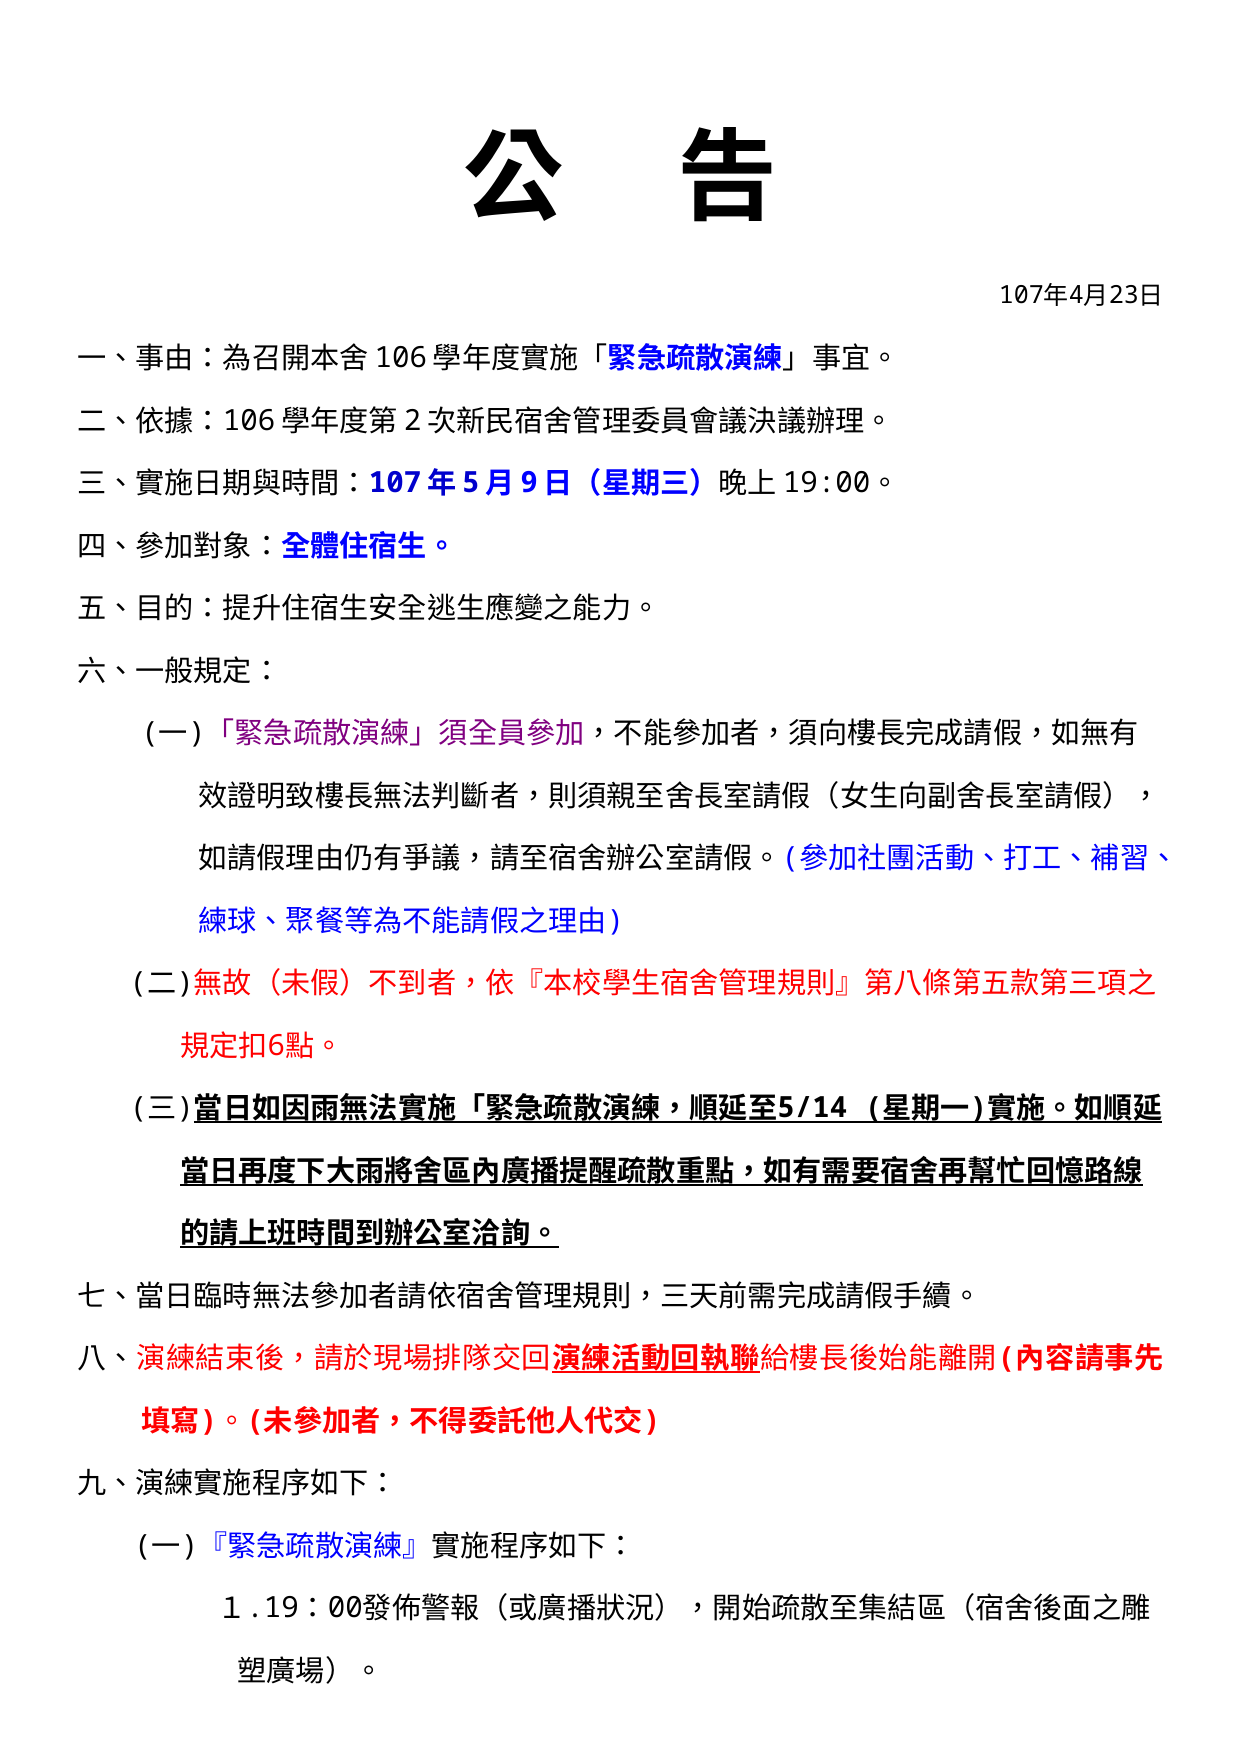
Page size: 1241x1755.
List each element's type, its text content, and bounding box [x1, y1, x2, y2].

text (三)當日如因雨無法實施「緊急疏散演練，順延至5/14 (星期一)實施。如順延當日再度下大雨將舍區內廣播提醒疏散重點，如有需要宿舍再幫忙回憶路線的請上班時間到辦公室洽詢。 [77, 1064, 1163, 1252]
text 公 告 [77, 64, 1163, 252]
text 七、當日臨時無法參加者請依宿舍管理規則，三天前需完成請假手續。 [77, 1252, 1163, 1314]
text (一)「緊急疏散演練」須全員參加，不能參加者，須向樓長完成請假，如無有效證明致樓長無法判斷者，則須親至舍長室請假（女生向副舍長室請假），如請假理由仍有爭議，請至宿舍辦公室請假。(參加社團活動、打工、補習、練球、聚餐等為不能請假之理由) [106, 689, 1163, 939]
text 九、演練實施程序如下： [77, 1439, 1163, 1502]
text 二、依據：106學年度第2次新民宿舍管理委員會議決議辦理。 [77, 377, 1163, 439]
text 107年4月23日 [77, 252, 1163, 314]
text (二)無故（未假）不到者，依『本校學生宿舍管理規則』第八條第五款第三項之規定扣6點。 [77, 939, 1163, 1064]
text 五、目的：提升住宿生安全逃生應變之能力。 [77, 564, 1163, 627]
text １.19：00發佈警報（或廣播狀況），開始疏散至集結區（宿舍後面之雕塑廣場）。 [77, 1564, 1163, 1689]
text 一、事由：為召開本舍106學年度實施「緊急疏散演練」事宜。 [77, 314, 1163, 377]
text (一)『緊急疏散演練』實施程序如下： [77, 1502, 1163, 1564]
text 四、參加對象：全體住宿生。 [77, 502, 1163, 564]
text 三、實施日期與時間：107年5月9日（星期三）晚上19:00。 [77, 439, 1163, 502]
text 八、演練結束後，請於現場排隊交回演練活動回執聯給樓長後始能離開(內容請事先填寫)。(未參加者，不得委託他人代交) [77, 1314, 1163, 1439]
text 六、一般規定： [77, 627, 1163, 689]
